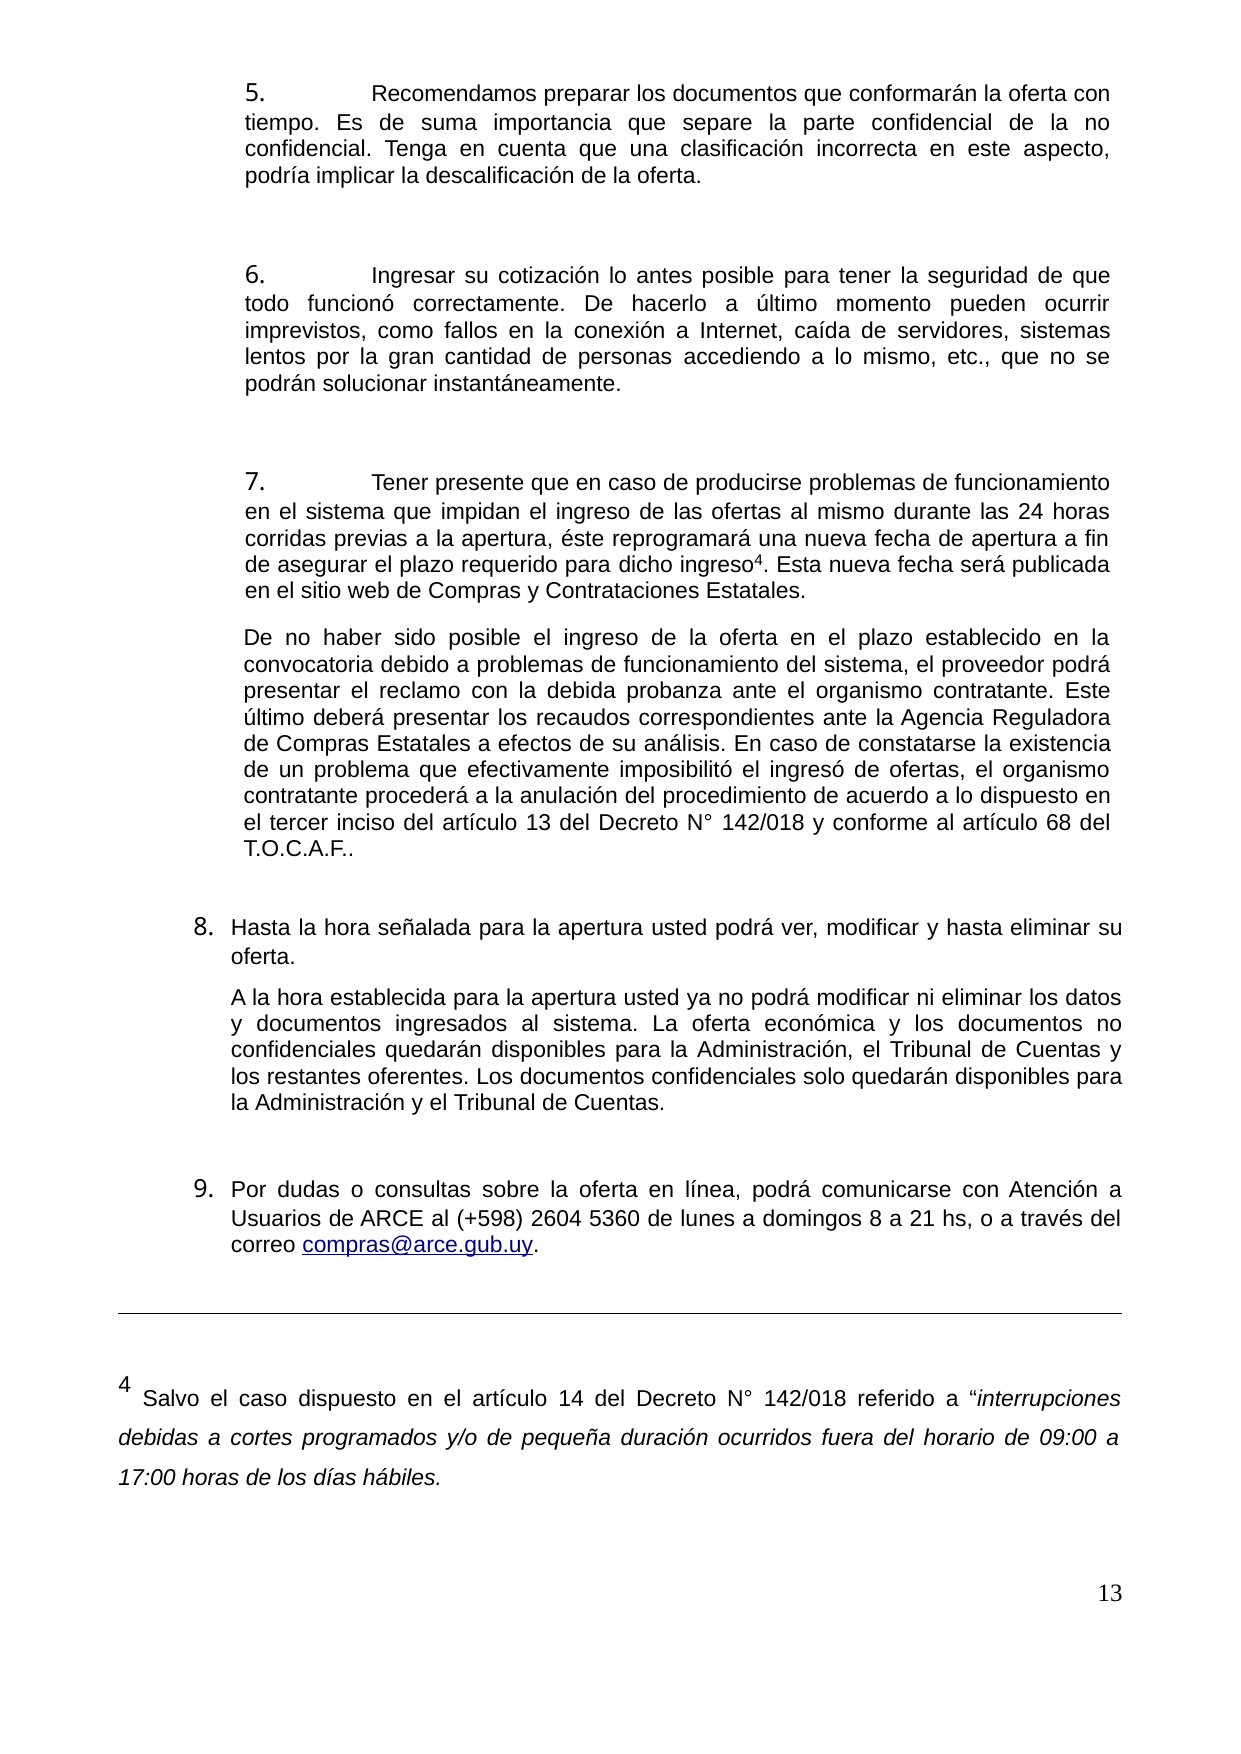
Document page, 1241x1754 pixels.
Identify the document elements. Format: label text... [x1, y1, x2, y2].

list Hasta la hora señalada para la apertura usted podrá ver, modificar y hasta eliminar su oferta. [193, 909, 1122, 969]
text 4 Salvo el caso dispuesto en el artículo 14 del Decreto N° 142/018 referido a “interrupciones debidas a cortes programados y/o de pequeña duración ocurridos fuera del horario de 09:00 a 17:00 horas de los días hábiles. [118, 1367, 1122, 1490]
list Por dudas o consultas sobre la oferta en línea, podrá comunicarse con Atención a Usuarios de ARCE al (+598) 2604 5360 de lunes a domingos 8 a 21 hs, o a través del correo compras@arce.gub.uy. [193, 1171, 1122, 1258]
text A la hora establecida para la apertura usted ya no podrá modificar ni eliminar los datos y documentos ingresados al sistema. La oferta económica y los documentos no confidenciales quedarán disponibles para la Administración, el Tribunal de Cuentas y los restantes oferentes. Los documentos confidenciales solo quedarán disponibles para la Administración y el Tribunal de Cuentas. [231, 984, 1122, 1116]
list Ingresar su cotización lo antes posible para tener la seguridad de que todo funcionó correctamente. De hacerlo a último momento pueden ocurrir imprevistos, como fallos en la conexión a Internet, caída de servidores, sistemas lentos por la gran cantidad de personas accediendo a lo mismo, etc., que no se podrán solucionar instantáneamente. [244, 256, 1111, 396]
text De no haber sido posible el ingreso de la oferta en el plazo establecido en la convocatoria debido a problemas de funcionamiento del sistema, el proveedor podrá presentar el reclamo con la debida probanza ante el organismo contratante. Este último deberá presentar los recaudos correspondientes ante la Agencia Reguladora de Compras Estatales a efectos de su análisis. En caso de constatarse la existencia de un problema que efectivamente imposibilitó el ingresó de ofertas, el organismo contratante procederá a la anulación del procedimiento de acuerdo a lo dispuesto en el tercer inciso del artículo 13 del Decreto N° 142/018 y conforme al artículo 68 del T.O.C.A.F.. [243, 624, 1111, 862]
list Recomendamos preparar los documentos que conformarán la oferta con tiempo. Es de suma importancia que separe la parte confidencial de la no confidencial. Tenga en cuenta que una clasificación incorrecta en este aspecto, podría implicar la descalificación de la oferta. [244, 75, 1111, 188]
list Tener presente que en caso de producirse problemas de funcionamiento en el sistema que impidan el ingreso de las ofertas al mismo durante las 24 horas corridas previas a la apertura, éste reprogramará una nueva fecha de apertura a fin de asegurar el plazo requerido para dicho ingreso4. Esta nueva fecha será publicada en el sitio web de Compras y Contrataciones Estatales. [244, 464, 1110, 603]
